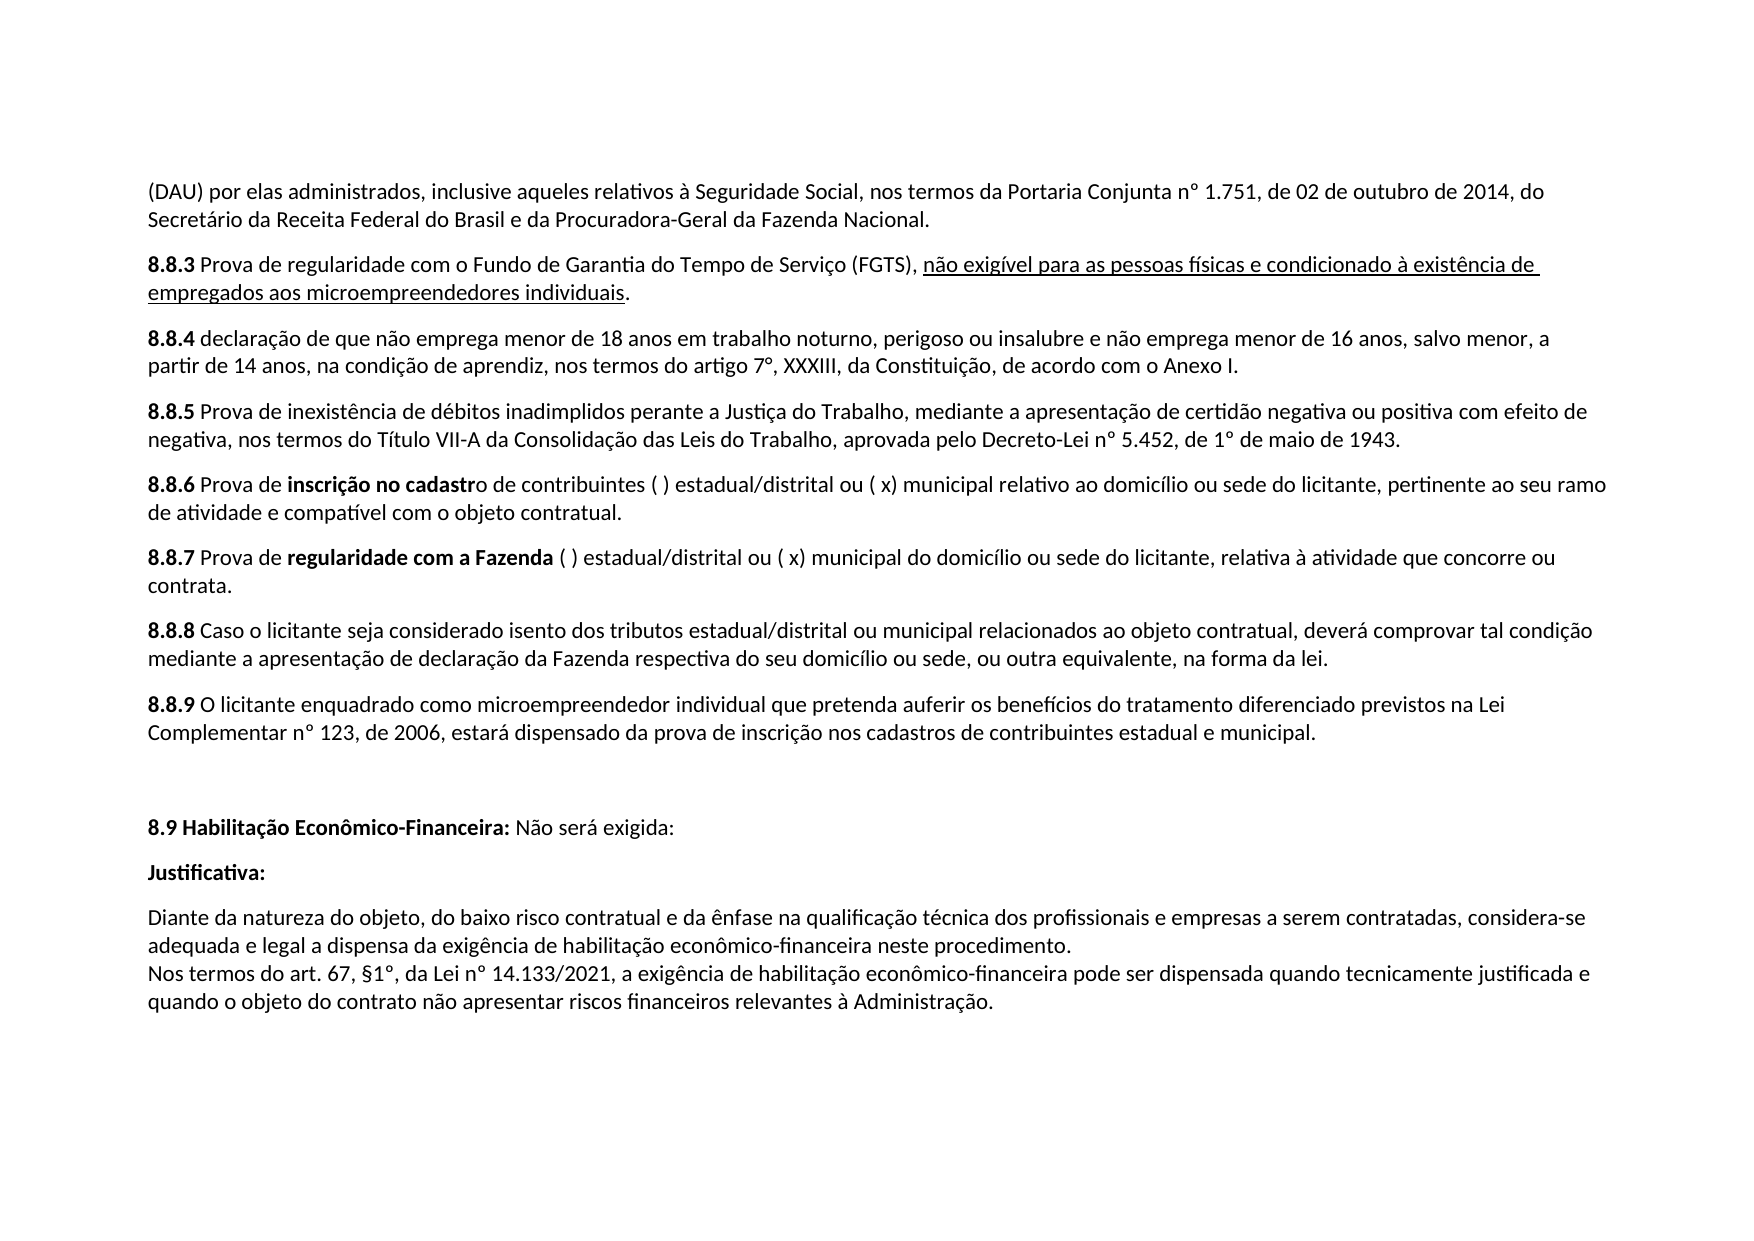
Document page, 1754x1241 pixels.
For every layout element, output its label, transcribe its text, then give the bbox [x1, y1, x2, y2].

text 8.8.3 Prova de regularidade com o Fundo de Garantia do Tempo de Serviço (FGTS), não exigível para as pessoas físicas e condicionado à existência de empregados aos microempreendedores individuais. [148, 250, 1606, 306]
text 8.8.8 Caso o licitante seja considerado isento dos tributos estadual/distrital ou municipal relacionados ao objeto contratual, deverá comprovar tal condição mediante a apresentação de declaração da Fazenda respectiva do seu domicílio ou sede, ou outra equivalente, na forma da lei. [148, 617, 1606, 673]
text 8.8.4 declaração de que não emprega menor de 18 anos em trabalho noturno, perigoso ou insalubre e não emprega menor de 16 anos, salvo menor, a partir de 14 anos, na condição de aprendiz, nos termos do artigo 7°, XXXIII, da Constituição, de acordo com o Anexo I. [148, 324, 1606, 380]
text 8.8.9 O licitante enquadrado como microempreendedor individual que pretenda auferir os benefícios do tratamento diferenciado previstos na Lei Complementar nº 123, de 2006, estará dispensado da prova de inscrição nos cadastros de contribuintes estadual e municipal. [148, 690, 1606, 746]
text Diante da natureza do objeto, do baixo risco contratual e da ênfase na qualificação técnica dos profissionais e empresas a serem contratadas, considera-se adequada e legal a dispensa da exigência de habilitação econômico-financeira neste procedimento. [148, 903, 1606, 959]
text 8.8.5 Prova de inexistência de débitos inadimplidos perante a Justiça do Trabalho, mediante a apresentação de certidão negativa ou positiva com efeito de negativa, nos termos do Título VII-A da Consolidação das Leis do Trabalho, aprovada pelo Decreto-Lei nº 5.452, de 1º de maio de 1943. [148, 397, 1606, 453]
text 8.9 Habilitação Econômico-Financeira: Não será exigida: [148, 813, 1606, 841]
text Nos termos do art. 67, §1º, da Lei nº 14.133/2021, a exigência de habilitação econômico-financeira pode ser dispensada quando tecnicamente justificada e quando o objeto do contrato não apresentar riscos financeiros relevantes à Administração. [148, 959, 1606, 1015]
text Justificativa: [148, 858, 1606, 886]
text 8.8.6 Prova de inscrição no cadastro de contribuintes ( ) estadual/distrital ou ( x) municipal relativo ao domicílio ou sede do licitante, pertinente ao seu ramo de atividade e compatível com o objeto contratual. [148, 470, 1606, 526]
text (DAU) por elas administrados, inclusive aqueles relativos à Seguridade Social, nos termos da Portaria Conjunta nº 1.751, de 02 de outubro de 2014, do Secretário da Receita Federal do Brasil e da Procuradora-Geral da Fazenda Nacional. [148, 177, 1606, 233]
text 8.8.7 Prova de regularidade com a Fazenda ( ) estadual/distrital ou ( x) municipal do domicílio ou sede do licitante, relativa à atividade que concorre ou contrata. [148, 543, 1606, 599]
